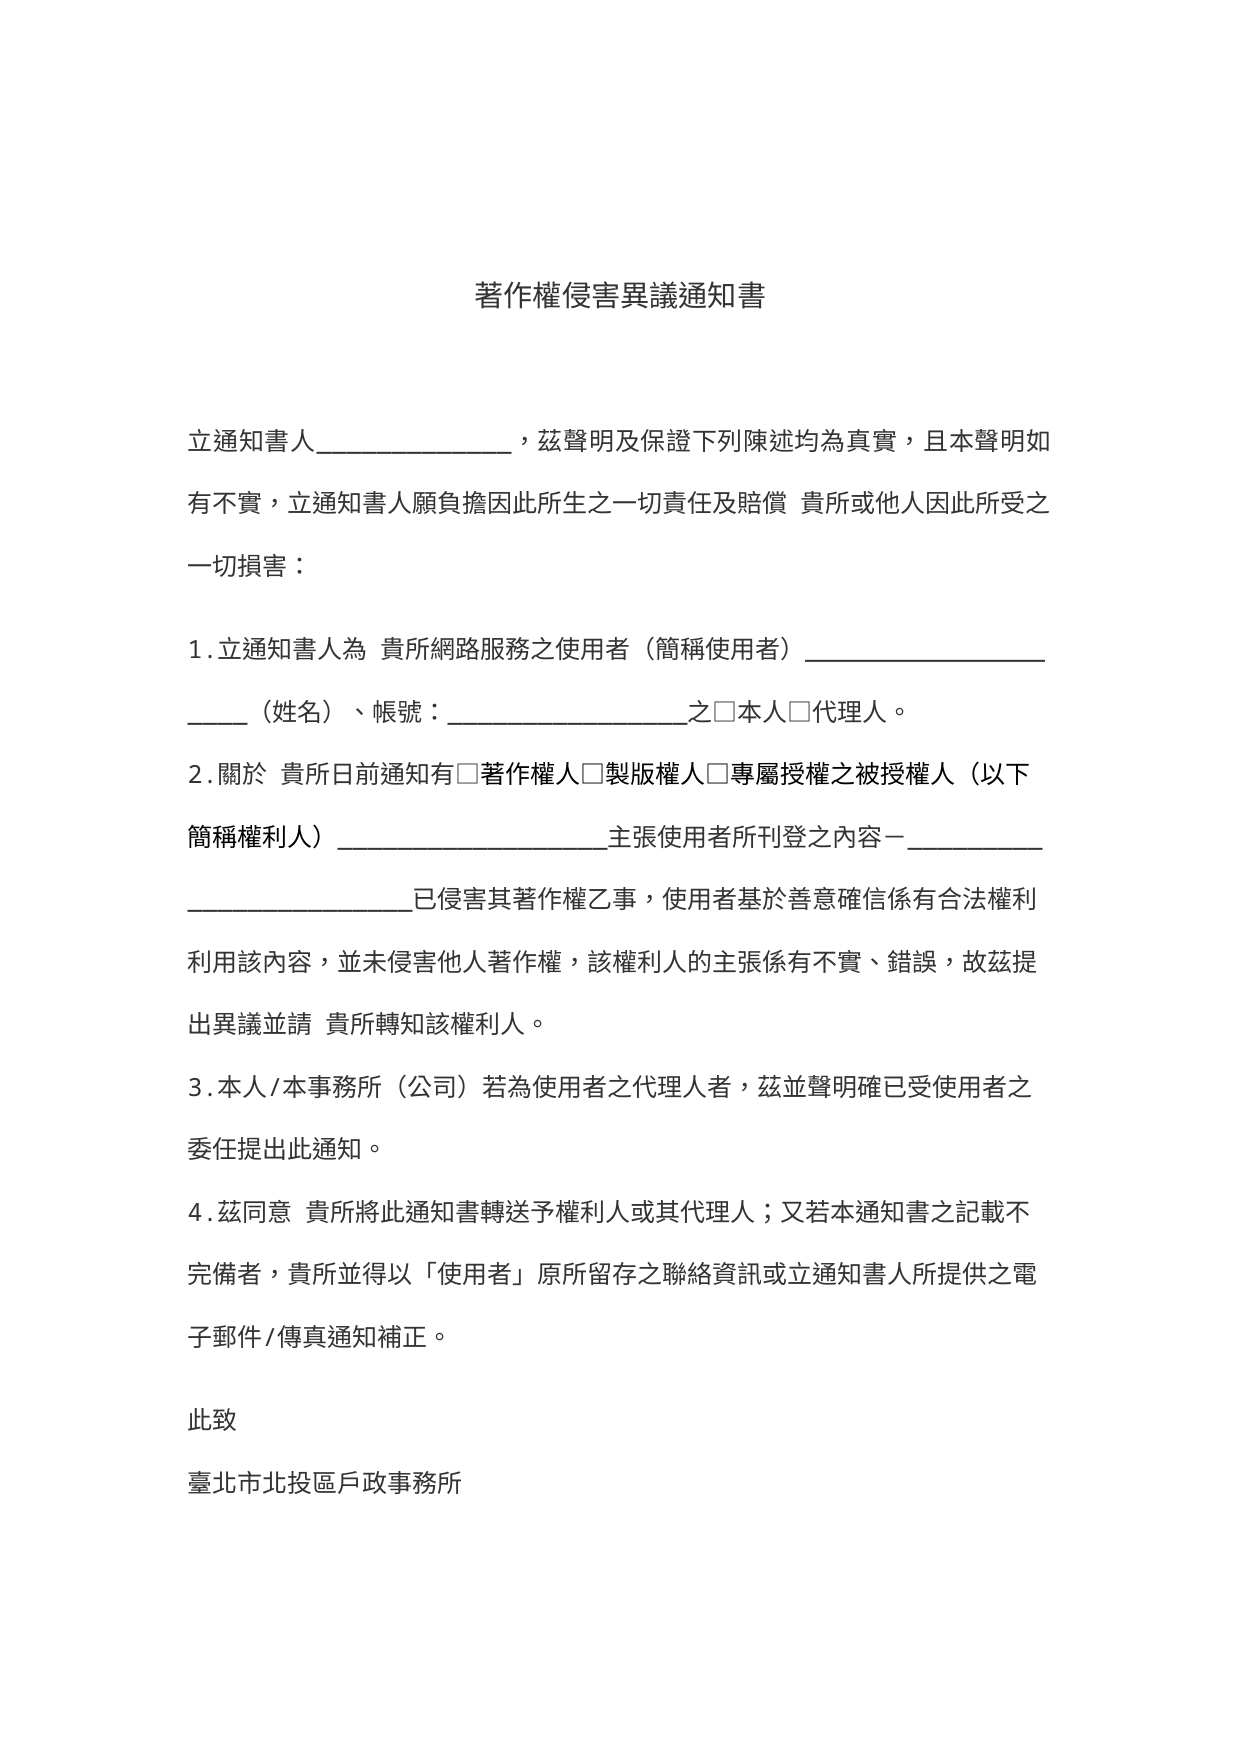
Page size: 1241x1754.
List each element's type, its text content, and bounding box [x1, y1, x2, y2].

text 此致 臺北市北投區戶政事務所 [187, 1377, 1053, 1502]
text 著作權侵害異議通知書 [187, 252, 1053, 314]
text 立通知書人_____________，茲聲明及保證下列陳述均為真實，且本聲明如有不實，立通知書人願負擔因此所生之一切責任及賠償 貴所或他人因此所受之一切損害： [187, 335, 1053, 585]
text 1.立通知書人為 貴所網路服務之使用者（簡稱使用者）____________________（姓名）、帳號：________________之□本人□代理人。 2.關於 貴所日前通知有□著作權人□製版權人□專屬授權之被授權人（以下簡稱權利人）__________________主張使用者所刊登之內容－________________________已侵害其著作權乙事，使用者基於善意確信係有合法權利利用該內容，並未侵害他人著作權，該權利人的主張係有不實、錯誤，故茲提出異議並請 貴所轉知該權利人。 3.本人/本事務所（公司）若為使用者之代理人者，茲並聲明確已受使用者之委任提出此通知。 4.茲同意 貴所將此通知書轉送予權利人或其代理人；又若本通知書之記載不完備者，貴所並得以「使用者」原所留存之聯絡資訊或立通知書人所提供之電子郵件/傳真通知補正。 [187, 606, 1053, 1356]
